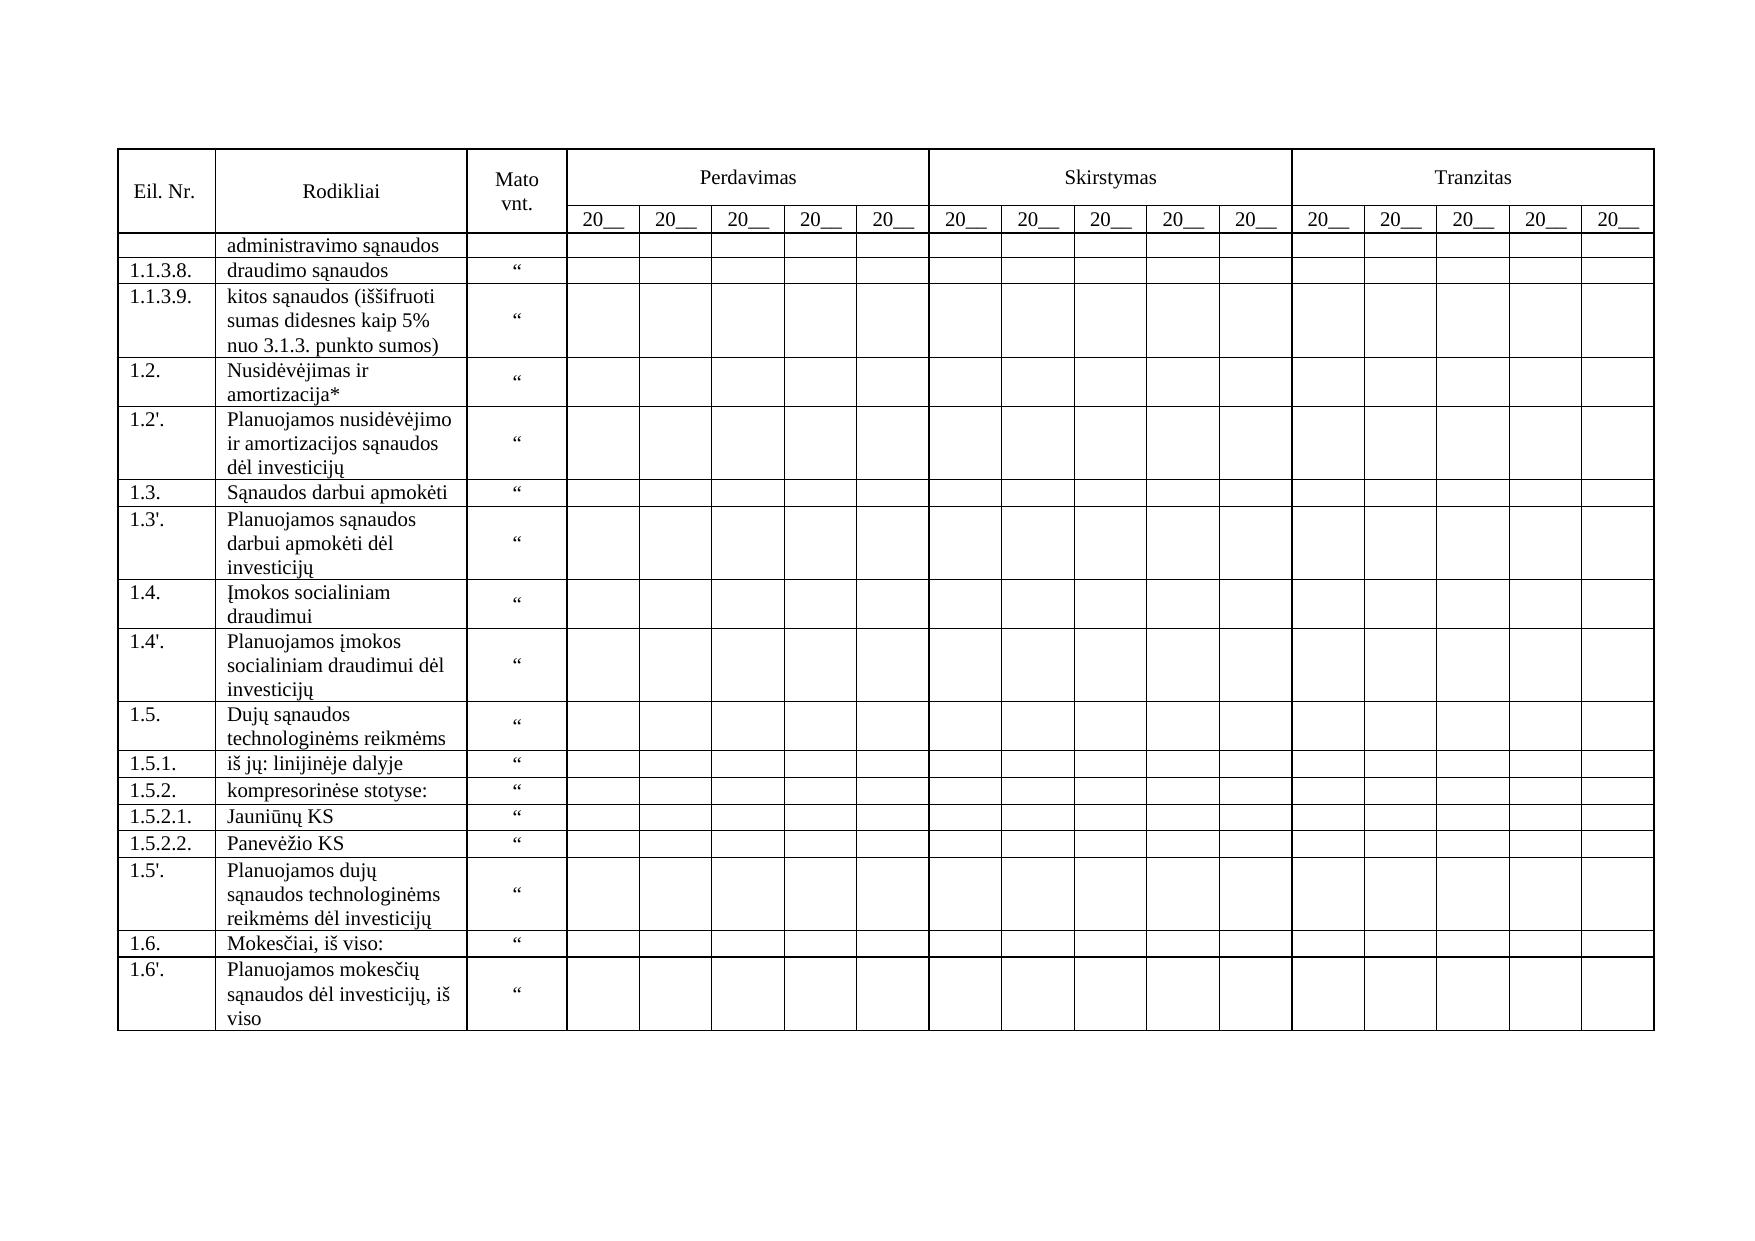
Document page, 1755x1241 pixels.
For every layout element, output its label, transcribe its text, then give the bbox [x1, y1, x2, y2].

table_cell [930, 358, 1001, 406]
table_cell [785, 407, 856, 479]
table_cell [1220, 805, 1291, 830]
table_cell [1147, 931, 1219, 956]
table_cell [1510, 234, 1581, 257]
table_cell [785, 831, 856, 857]
table_cell [1002, 480, 1074, 506]
table_cell [1147, 702, 1219, 750]
table_cell [640, 358, 711, 406]
table_cell 1.5.2.2. [119, 831, 215, 857]
table_cell [1437, 258, 1509, 283]
table_cell 20__ [1582, 206, 1653, 232]
table_cell [1437, 702, 1509, 750]
table_cell [1002, 958, 1074, 1029]
table_cell [1075, 258, 1146, 283]
table_cell [1582, 507, 1653, 579]
table_cell [1002, 931, 1074, 956]
table_cell [568, 931, 639, 956]
table_cell [1147, 580, 1219, 628]
table_cell [857, 805, 928, 830]
table_cell Planuojamos įmokos socialiniam draudimui dėl investicijų [216, 629, 466, 701]
table_cell [1147, 407, 1219, 479]
table_cell [1075, 831, 1146, 857]
table_cell [1075, 805, 1146, 830]
table_cell 20__ [930, 206, 1001, 232]
table_cell 20__ [568, 206, 639, 232]
table_cell kitos sąnaudos (iššifruoti sumas didesnes kaip 5% nuo 3.1.3. punkto sumos) [216, 284, 466, 357]
table_cell 20__ [1437, 206, 1509, 232]
table_cell [1510, 831, 1581, 857]
table_cell [1147, 358, 1219, 406]
table_cell [640, 831, 711, 857]
table_cell iš jų: linijinėje dalyje [216, 751, 466, 777]
table_cell [785, 284, 856, 357]
table_cell “ [468, 702, 566, 750]
table_cell [1293, 778, 1364, 803]
table_cell [712, 234, 784, 257]
table_cell [1147, 858, 1219, 930]
table_cell [1147, 805, 1219, 830]
table_cell [1147, 778, 1219, 803]
table_cell [1582, 751, 1653, 777]
table_cell Planuojamos nusidėvėjimo ir amortizacijos sąnaudos dėl investicijų [216, 407, 466, 479]
table_cell [1437, 778, 1509, 803]
table_cell [785, 702, 856, 750]
table_cell 1.1.3.8. [119, 258, 215, 283]
table_cell [930, 234, 1001, 257]
table_cell [568, 629, 639, 701]
table_cell [1582, 778, 1653, 803]
table_cell 20__ [1365, 206, 1436, 232]
table_cell [1075, 702, 1146, 750]
table_cell [930, 284, 1001, 357]
table_cell [857, 580, 928, 628]
table_cell [1293, 751, 1364, 777]
table_cell [640, 480, 711, 506]
table_cell [1147, 831, 1219, 857]
table_cell 1.5.2. [119, 778, 215, 803]
table_cell [1293, 858, 1364, 930]
table_cell Planuojamos dujų sąnaudos technologinėms reikmėms dėl investicijų [216, 858, 466, 930]
table_cell [857, 858, 928, 930]
table_cell [1075, 507, 1146, 579]
table_cell [712, 702, 784, 750]
table_cell [1002, 284, 1074, 357]
table_cell [930, 629, 1001, 701]
table_cell [1220, 751, 1291, 777]
table_cell draudimo sąnaudos [216, 258, 466, 283]
table_cell [930, 931, 1001, 956]
table_cell [857, 831, 928, 857]
table_cell [1437, 507, 1509, 579]
table_cell [1147, 234, 1219, 257]
table_cell [1365, 284, 1436, 357]
table_cell [568, 751, 639, 777]
table_cell [640, 580, 711, 628]
table_cell [640, 702, 711, 750]
table_cell [785, 507, 856, 579]
table_cell [930, 958, 1001, 1029]
table_cell [1510, 407, 1581, 479]
table_cell “ [468, 629, 566, 701]
table_cell [930, 407, 1001, 479]
table_cell [857, 778, 928, 803]
table_cell Nusidėvėjimas ir amortizacija* [216, 358, 466, 406]
table_cell [1510, 931, 1581, 956]
table_cell [1075, 629, 1146, 701]
table_cell [1365, 805, 1436, 830]
table_cell Dujų sąnaudos technologinėms reikmėms [216, 702, 466, 750]
table_cell [1147, 258, 1219, 283]
table_cell [857, 480, 928, 506]
table_cell 1.6'. [119, 958, 215, 1029]
table_cell “ [468, 480, 566, 506]
table_cell [785, 629, 856, 701]
table_cell [712, 805, 784, 830]
table_cell [1582, 284, 1653, 357]
table_cell [1293, 234, 1364, 257]
table_cell [1510, 580, 1581, 628]
table_cell 1.3'. [119, 507, 215, 579]
table_cell [857, 258, 928, 283]
table_cell Planuojamos sąnaudos darbui apmokėti dėl investicijų [216, 507, 466, 579]
table_cell [930, 580, 1001, 628]
table_cell Panevėžio KS [216, 831, 466, 857]
table_cell [1002, 258, 1074, 283]
table_cell [1510, 480, 1581, 506]
table_cell [1147, 284, 1219, 357]
table_cell “ [468, 580, 566, 628]
table_cell [1220, 407, 1291, 479]
table_cell [712, 831, 784, 857]
table_cell [1293, 407, 1364, 479]
table_cell [568, 831, 639, 857]
table_cell [930, 778, 1001, 803]
table_cell [568, 805, 639, 830]
table_cell 1.5. [119, 702, 215, 750]
table_cell [1002, 751, 1074, 777]
table_cell 20__ [1002, 206, 1074, 232]
table_cell [1510, 751, 1581, 777]
table_cell [1510, 778, 1581, 803]
table_cell [1220, 358, 1291, 406]
table_cell [785, 234, 856, 257]
table_cell [640, 778, 711, 803]
table_cell Mokesčiai, iš viso: [216, 931, 466, 956]
table_cell [1582, 958, 1653, 1029]
table_cell 20__ [1147, 206, 1219, 232]
table_cell [1365, 258, 1436, 283]
table_cell [1147, 507, 1219, 579]
table_cell [640, 258, 711, 283]
table_cell [930, 258, 1001, 283]
table_cell [1220, 234, 1291, 257]
table_cell [1220, 858, 1291, 930]
table_cell [1582, 358, 1653, 406]
table_cell [1510, 958, 1581, 1029]
table_cell [857, 407, 928, 479]
table_cell [1002, 831, 1074, 857]
table_cell [1002, 580, 1074, 628]
table_cell [1220, 831, 1291, 857]
table_cell [1002, 407, 1074, 479]
table_cell [568, 507, 639, 579]
table_cell [1582, 858, 1653, 930]
table_cell [568, 858, 639, 930]
table_cell [712, 931, 784, 956]
table_cell [1582, 480, 1653, 506]
table_cell 1.2. [119, 358, 215, 406]
table_cell [1075, 931, 1146, 956]
table_cell 20__ [712, 206, 784, 232]
table_cell 1.4'. [119, 629, 215, 701]
table_cell [1437, 931, 1509, 956]
table_cell [1365, 234, 1436, 257]
table_cell [1075, 858, 1146, 930]
table_cell “ [468, 507, 566, 579]
table_cell “ [468, 778, 566, 803]
table_cell [712, 284, 784, 357]
table_cell [1220, 778, 1291, 803]
table_cell [857, 702, 928, 750]
table_cell [640, 751, 711, 777]
table_cell [1582, 580, 1653, 628]
table_cell 1.2'. [119, 407, 215, 479]
table_cell [1365, 858, 1436, 930]
table_cell [1437, 751, 1509, 777]
table_cell [712, 751, 784, 777]
table_cell [785, 358, 856, 406]
table_cell [640, 629, 711, 701]
table_cell [1365, 831, 1436, 857]
table_cell [785, 805, 856, 830]
table_cell [568, 358, 639, 406]
table_cell [1510, 702, 1581, 750]
table_cell “ [468, 358, 566, 406]
table_cell [1365, 751, 1436, 777]
table_cell [1002, 858, 1074, 930]
table_cell [1002, 629, 1074, 701]
table_cell 1.5'. [119, 858, 215, 930]
table_cell [1075, 358, 1146, 406]
table_cell [930, 480, 1001, 506]
table_cell [785, 258, 856, 283]
table_cell [1002, 702, 1074, 750]
table_cell [1582, 234, 1653, 257]
table_cell [857, 234, 928, 257]
table_cell [1365, 702, 1436, 750]
table_cell Sąnaudos darbui apmokėti [216, 480, 466, 506]
table_cell [712, 258, 784, 283]
table_cell [1437, 358, 1509, 406]
table_cell [785, 958, 856, 1029]
table_cell [568, 702, 639, 750]
table_header Perdavimas [568, 150, 928, 205]
table_cell [857, 507, 928, 579]
table_cell [1147, 751, 1219, 777]
table_cell [1293, 580, 1364, 628]
table_cell [1075, 480, 1146, 506]
table_cell [857, 629, 928, 701]
table_cell [1147, 629, 1219, 701]
table_cell [1365, 480, 1436, 506]
table_cell [568, 778, 639, 803]
table_cell [640, 407, 711, 479]
table_cell [857, 751, 928, 777]
table_cell [1582, 258, 1653, 283]
table_cell [1002, 507, 1074, 579]
table_cell [857, 358, 928, 406]
table_cell [930, 858, 1001, 930]
table_cell [785, 580, 856, 628]
table_cell [1437, 234, 1509, 257]
table_cell [1510, 507, 1581, 579]
table_cell [1220, 702, 1291, 750]
table_cell [930, 702, 1001, 750]
table_cell [1075, 958, 1146, 1029]
table_cell [1510, 805, 1581, 830]
table_cell [712, 480, 784, 506]
table_cell 20__ [785, 206, 856, 232]
table_cell [1437, 480, 1509, 506]
table_cell 1.3. [119, 480, 215, 506]
table_cell [1437, 805, 1509, 830]
table_cell [640, 805, 711, 830]
table_cell “ [468, 258, 566, 283]
table_cell [640, 958, 711, 1029]
table_cell [1147, 958, 1219, 1029]
table_cell [785, 778, 856, 803]
table_cell [1002, 234, 1074, 257]
table_cell [785, 858, 856, 930]
table_cell [468, 234, 566, 257]
table_cell 20__ [857, 206, 928, 232]
table_cell “ [468, 284, 566, 357]
table_cell [785, 480, 856, 506]
table_cell [1220, 629, 1291, 701]
table_cell [712, 580, 784, 628]
table_cell [1075, 407, 1146, 479]
table_cell Jauniūnų KS [216, 805, 466, 830]
table_header Mato vnt. [468, 150, 566, 232]
table_cell 20__ [1075, 206, 1146, 232]
table_cell [640, 284, 711, 357]
table_cell “ [468, 407, 566, 479]
table_cell [712, 958, 784, 1029]
table_cell [640, 858, 711, 930]
table_cell [1582, 805, 1653, 830]
table_cell [1365, 958, 1436, 1029]
table_cell [1075, 284, 1146, 357]
table_cell [1293, 258, 1364, 283]
table_cell [1582, 407, 1653, 479]
table_cell “ [468, 831, 566, 857]
table_cell [1510, 358, 1581, 406]
table_cell [1365, 931, 1436, 956]
table_cell [1365, 778, 1436, 803]
table_cell [1220, 284, 1291, 357]
table_cell [1437, 831, 1509, 857]
table_cell [1365, 629, 1436, 701]
table_cell “ [468, 805, 566, 830]
table_cell [712, 358, 784, 406]
table_cell [1075, 751, 1146, 777]
table_cell [1293, 507, 1364, 579]
table_cell 20__ [1293, 206, 1364, 232]
table_header Rodikliai [216, 150, 466, 232]
table_cell [785, 931, 856, 956]
table_cell [1437, 629, 1509, 701]
table_cell [712, 507, 784, 579]
table_cell administravimo sąnaudos [216, 234, 466, 257]
table_cell [930, 751, 1001, 777]
table_cell [640, 507, 711, 579]
table_cell 20__ [1220, 206, 1291, 232]
table_cell [1220, 507, 1291, 579]
table_cell [568, 258, 639, 283]
table_cell [1220, 580, 1291, 628]
table_cell [1293, 480, 1364, 506]
table_cell [857, 931, 928, 956]
table_cell [568, 480, 639, 506]
table_cell [1220, 480, 1291, 506]
table_cell 1.1.3.9. [119, 284, 215, 357]
table_cell [568, 580, 639, 628]
table_cell 20__ [1510, 206, 1581, 232]
table_cell [712, 629, 784, 701]
table_cell [712, 778, 784, 803]
table_cell [1002, 805, 1074, 830]
table_cell [1293, 931, 1364, 956]
table_cell [1220, 958, 1291, 1029]
table_header Eil. Nr. [119, 150, 215, 232]
table_cell 1.5.1. [119, 751, 215, 777]
table_cell [1293, 629, 1364, 701]
table_cell Įmokos socialiniam draudimui [216, 580, 466, 628]
table_cell “ [468, 958, 566, 1029]
table_cell 1.4. [119, 580, 215, 628]
table_cell [1437, 858, 1509, 930]
table_cell 1.6. [119, 931, 215, 956]
table_cell [1293, 958, 1364, 1029]
table_cell [1365, 358, 1436, 406]
table_cell kompresorinėse stotyse: [216, 778, 466, 803]
table_cell [1510, 858, 1581, 930]
table_cell [1437, 580, 1509, 628]
table_cell [930, 805, 1001, 830]
table_cell [1437, 407, 1509, 479]
table_cell [1582, 831, 1653, 857]
table_cell [1582, 629, 1653, 701]
table_cell [119, 234, 215, 257]
table_cell [1293, 284, 1364, 357]
table_cell [568, 407, 639, 479]
table_cell [1437, 284, 1509, 357]
table_cell [1510, 284, 1581, 357]
table_cell [1220, 931, 1291, 956]
table_cell [568, 284, 639, 357]
table_cell [1293, 805, 1364, 830]
table_cell [1365, 507, 1436, 579]
table_cell [785, 751, 856, 777]
table_header Tranzitas [1293, 150, 1653, 205]
table_cell [930, 507, 1001, 579]
table_cell [1075, 580, 1146, 628]
table_cell [1582, 702, 1653, 750]
table_cell [1510, 629, 1581, 701]
table_cell [1075, 778, 1146, 803]
table_cell Planuojamos mokesčių sąnaudos dėl investicijų, iš viso [216, 958, 466, 1029]
table_cell [640, 931, 711, 956]
table_cell [568, 958, 639, 1029]
table_cell [857, 958, 928, 1029]
table_cell [1147, 480, 1219, 506]
table_cell [1365, 407, 1436, 479]
table_cell [1002, 778, 1074, 803]
table_cell 20__ [640, 206, 711, 232]
table_cell [1510, 258, 1581, 283]
table_cell [1437, 958, 1509, 1029]
table_cell “ [468, 751, 566, 777]
table_cell [1002, 358, 1074, 406]
table_cell [1220, 258, 1291, 283]
table_cell [1293, 702, 1364, 750]
table_cell [1365, 580, 1436, 628]
table_cell [930, 831, 1001, 857]
table_cell [640, 234, 711, 257]
table_header Skirstymas [930, 150, 1291, 205]
table_cell “ [468, 931, 566, 956]
table_cell [568, 234, 639, 257]
table_cell “ [468, 858, 566, 930]
table_cell 1.5.2.1. [119, 805, 215, 830]
table_cell [1293, 831, 1364, 857]
table_cell [1293, 358, 1364, 406]
table_cell [1075, 234, 1146, 257]
table_cell [712, 407, 784, 479]
table_cell [1582, 931, 1653, 956]
table_cell [712, 858, 784, 930]
table_cell [857, 284, 928, 357]
